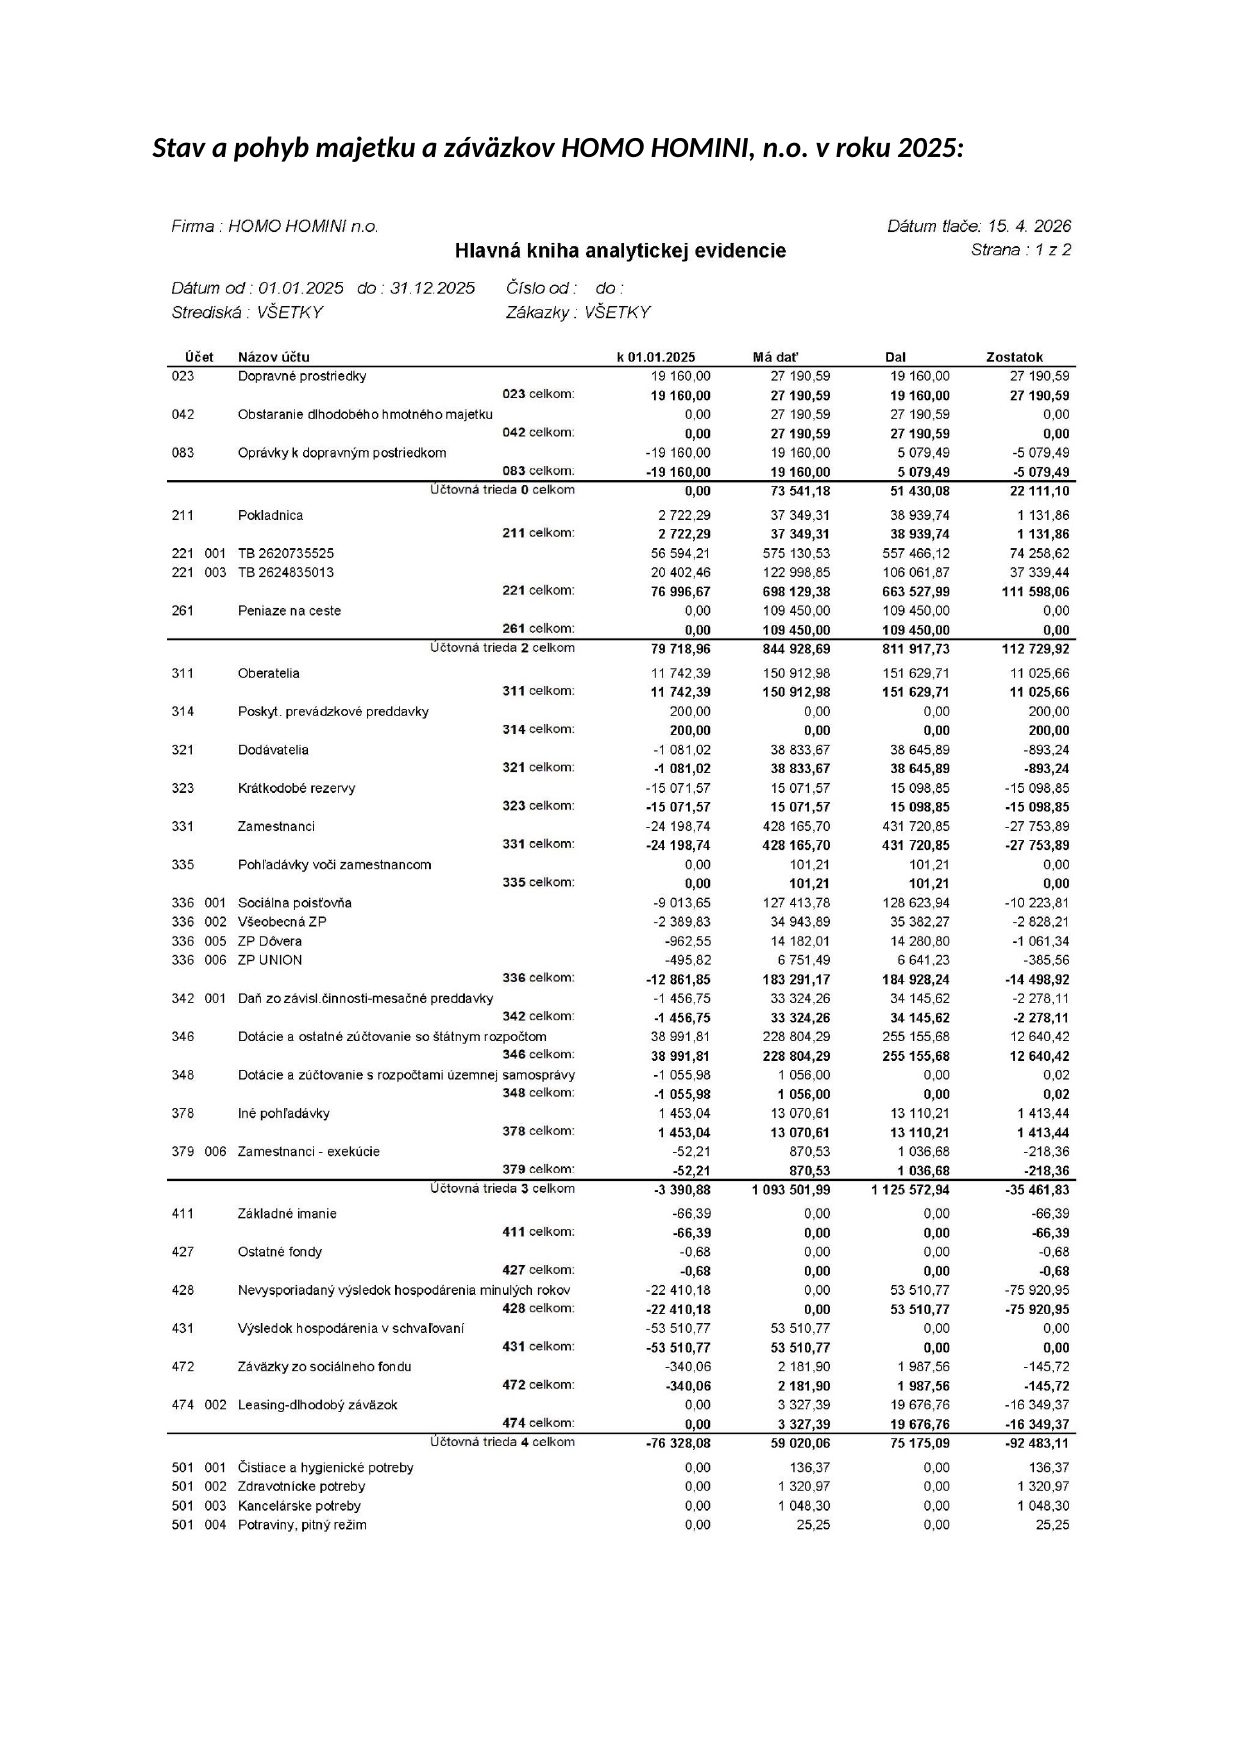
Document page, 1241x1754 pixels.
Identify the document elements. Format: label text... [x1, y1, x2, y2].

picture [118, 164, 1123, 1586]
subtitle Stav a pohyb majetku a záväzkov HOMO HOMINI, n.o. v roku 2025: [135, 129, 1122, 164]
